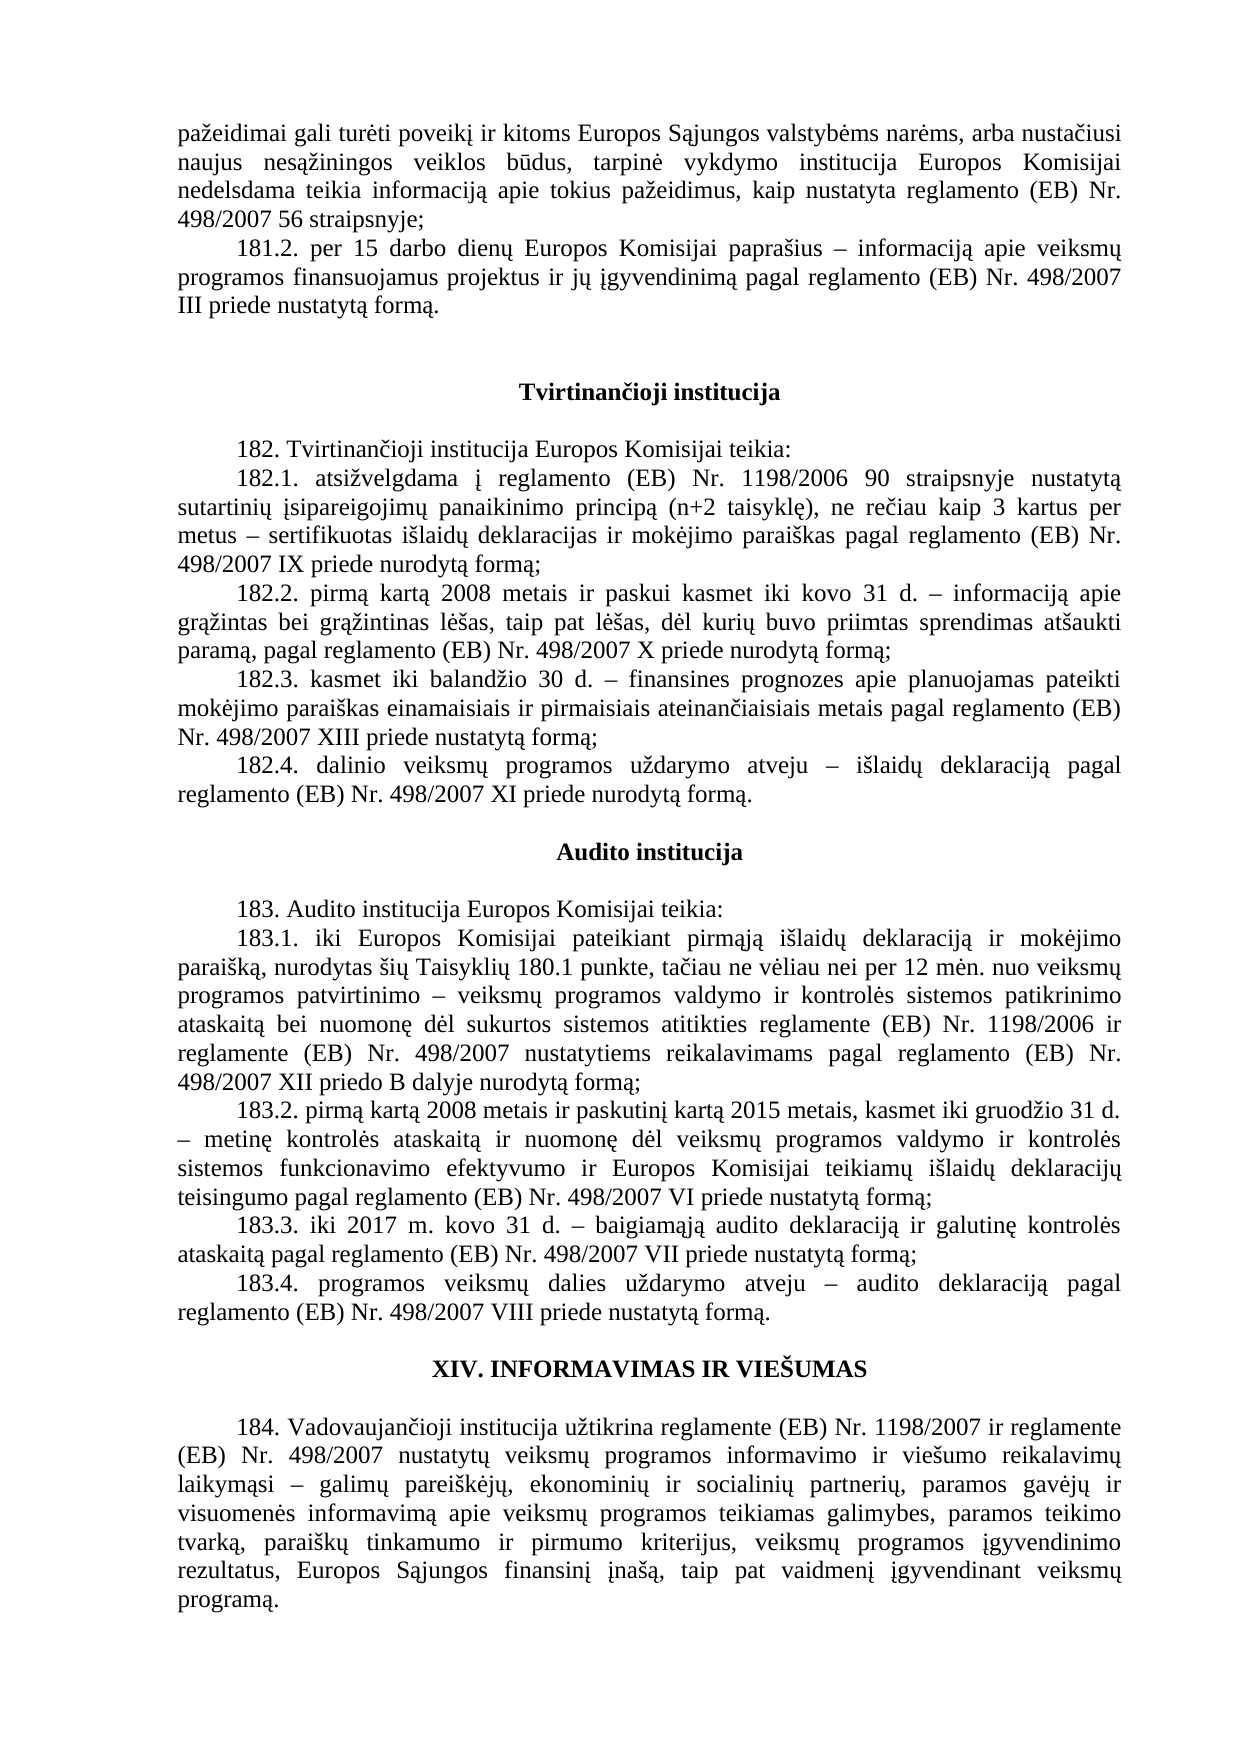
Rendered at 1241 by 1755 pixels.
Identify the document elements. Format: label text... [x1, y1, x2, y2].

text 184. Vadovaujančioji institucija užtikrina reglamente (EB) Nr. 1198/2007 ir reglamente (EB) Nr. 498/2007 nustatytų veiksmų programos informavimo ir viešumo reikalavimų laikymąsi – galimų pareiškėjų, ekonominių ir socialinių partnerių, paramos gavėjų ir visuomenės informavimą apie veiksmų programos teikiamas galimybes, paramos teikimo tvarką, paraiškų tinkamumo ir pirmumo kriterijus, veiksmų programos įgyvendinimo rezultatus, Europos Sąjungos finansinį įnašą, taip pat vaidmenį įgyvendinant veiksmų programą. [177, 1412, 1122, 1613]
text 182.3. kasmet iki balandžio 30 d. – finansines prognozes apie planuojamas pateikti mokėjimo paraiškas einamaisiais ir pirmaisiais ateinančiaisiais metais pagal reglamento (EB) Nr. 498/2007 XIII priede nustatytą formą; [177, 664, 1122, 751]
text 182.2. pirmą kartą 2008 metais ir paskui kasmet iki kovo 31 d. – informaciją apie grąžintas bei grąžintinas lėšas, taip pat lėšas, dėl kurių buvo priimtas sprendimas atšaukti paramą, pagal reglamento (EB) Nr. 498/2007 X priede nurodytą formą; [177, 578, 1122, 664]
text 182.4. dalinio veiksmų programos uždarymo atveju – išlaidų deklaraciją pagal reglamento (EB) Nr. 498/2007 XI priede nurodytą formą. [177, 751, 1122, 808]
text Tvirtinančioji institucija [177, 377, 1122, 406]
text 183.3. iki 2017 m. kovo 31 d. – baigiamąją audito deklaraciją ir galutinę kontrolės ataskaitą pagal reglamento (EB) Nr. 498/2007 VII priede nustatytą formą; [177, 1211, 1122, 1268]
text 183.2. pirmą kartą 2008 metais ir paskutinį kartą 2015 metais, kasmet iki gruodžio 31 d. – metinę kontrolės ataskaitą ir nuomonę dėl veiksmų programos valdymo ir kontrolės sistemos funkcionavimo efektyvumo ir Europos Komisijai teikiamų išlaidų deklaracijų teisingumo pagal reglamento (EB) Nr. 498/2007 VI priede nustatytą formą; [177, 1096, 1122, 1211]
text 181.2. per 15 darbo dienų Europos Komisijai paprašius – informaciją apie veiksmų programos finansuojamus projektus ir jų įgyvendinimą pagal reglamento (EB) Nr. 498/2007 III priede nustatytą formą. [177, 233, 1122, 319]
text 183. Audito institucija Europos Komisijai teikia: [177, 894, 1122, 923]
text 182.1. atsižvelgdama į reglamento (EB) Nr. 1198/2006 90 straipsnyje nustatytą sutartinių įsipareigojimų panaikinimo principą (n+2 taisyklę), ne rečiau kaip 3 kartus per metus – sertifikuotas išlaidų deklaracijas ir mokėjimo paraiškas pagal reglamento (EB) Nr. 498/2007 IX priede nurodytą formą; [177, 463, 1122, 578]
text Audito institucija [177, 837, 1122, 866]
text 183.4. programos veiksmų dalies uždarymo atveju – audito deklaraciją pagal reglamento (EB) Nr. 498/2007 VIII priede nustatytą formą. [177, 1268, 1122, 1326]
text 182. Tvirtinančioji institucija Europos Komisijai teikia: [177, 434, 1122, 463]
text 183.1. iki Europos Komisijai pateikiant pirmąją išlaidų deklaraciją ir mokėjimo paraišką, nurodytas šių Taisyklių 180.1 punkte, tačiau ne vėliau nei per 12 mėn. nuo veiksmų programos patvirtinimo – veiksmų programos valdymo ir kontrolės sistemos patikrinimo ataskaitą bei nuomonę dėl sukurtos sistemos atitikties reglamente (EB) Nr. 1198/2006 ir reglamente (EB) Nr. 498/2007 nustatytiems reikalavimams pagal reglamento (EB) Nr. 498/2007 XII priedo B dalyje nurodytą formą; [177, 923, 1122, 1096]
text XIV. INFORMAVIMAS IR VIEŠUMAS [177, 1354, 1122, 1383]
text pažeidimai gali turėti poveikį ir kitoms Europos Sąjungos valstybėms narėms, arba nustačiusi naujus nesąžiningos veiklos būdus, tarpinė vykdymo institucija Europos Komisijai nedelsdama teikia informaciją apie tokius pažeidimus, kaip nustatyta reglamento (EB) Nr. 498/2007 56 straipsnyje; [177, 118, 1122, 233]
